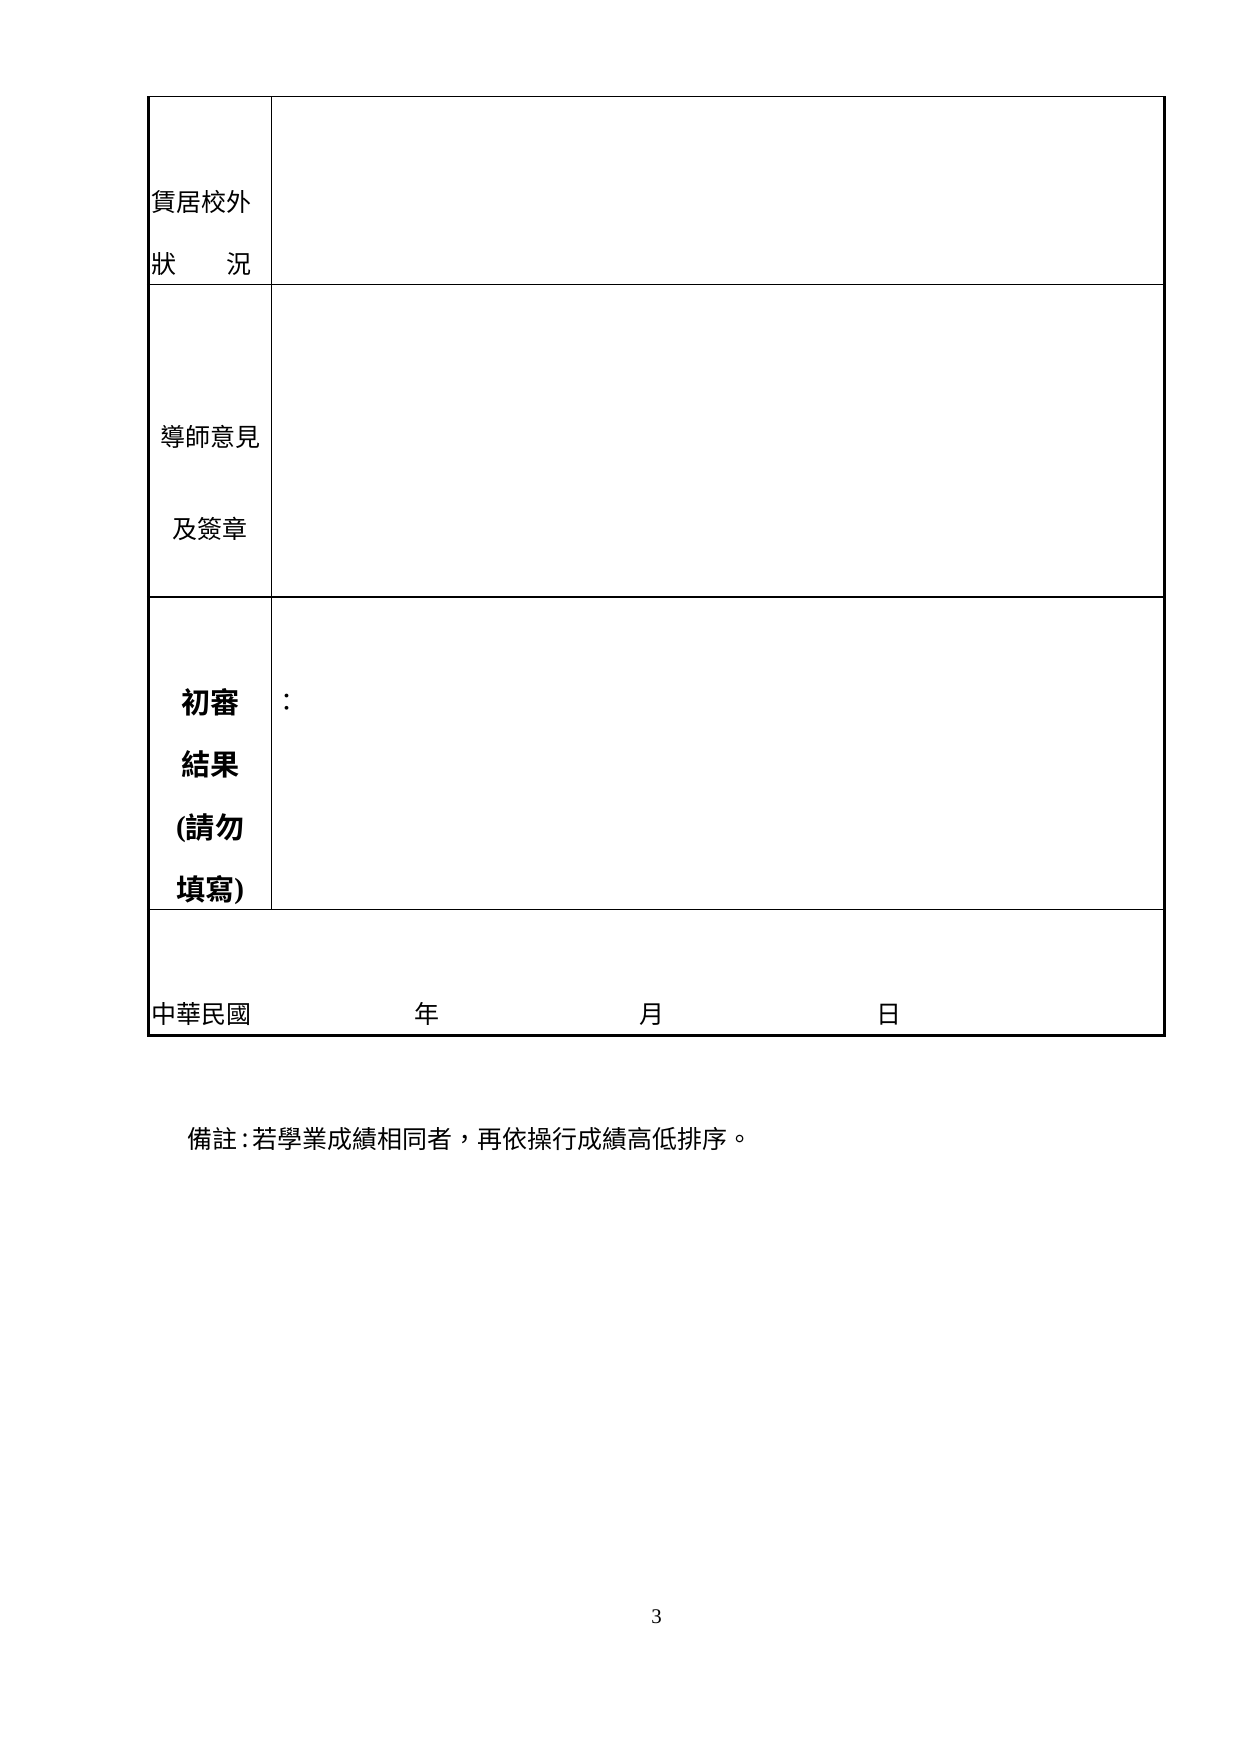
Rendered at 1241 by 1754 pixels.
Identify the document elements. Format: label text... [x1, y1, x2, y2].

table_cell ： [272, 598, 1163, 909]
table_cell 中華民國 年 月 日 [150, 910, 1163, 1034]
table_cell [272, 97, 1163, 284]
table_cell [272, 285, 1163, 596]
table_cell 初審 結果 (請勿 填寫) [150, 598, 271, 909]
table_cell 導師意見 及簽章 [150, 285, 271, 596]
text 備註:若學業成績相同者，再依操行成績高低排序。 [187, 1096, 1125, 1159]
table_cell 賃居校外狀 況 [150, 97, 271, 284]
